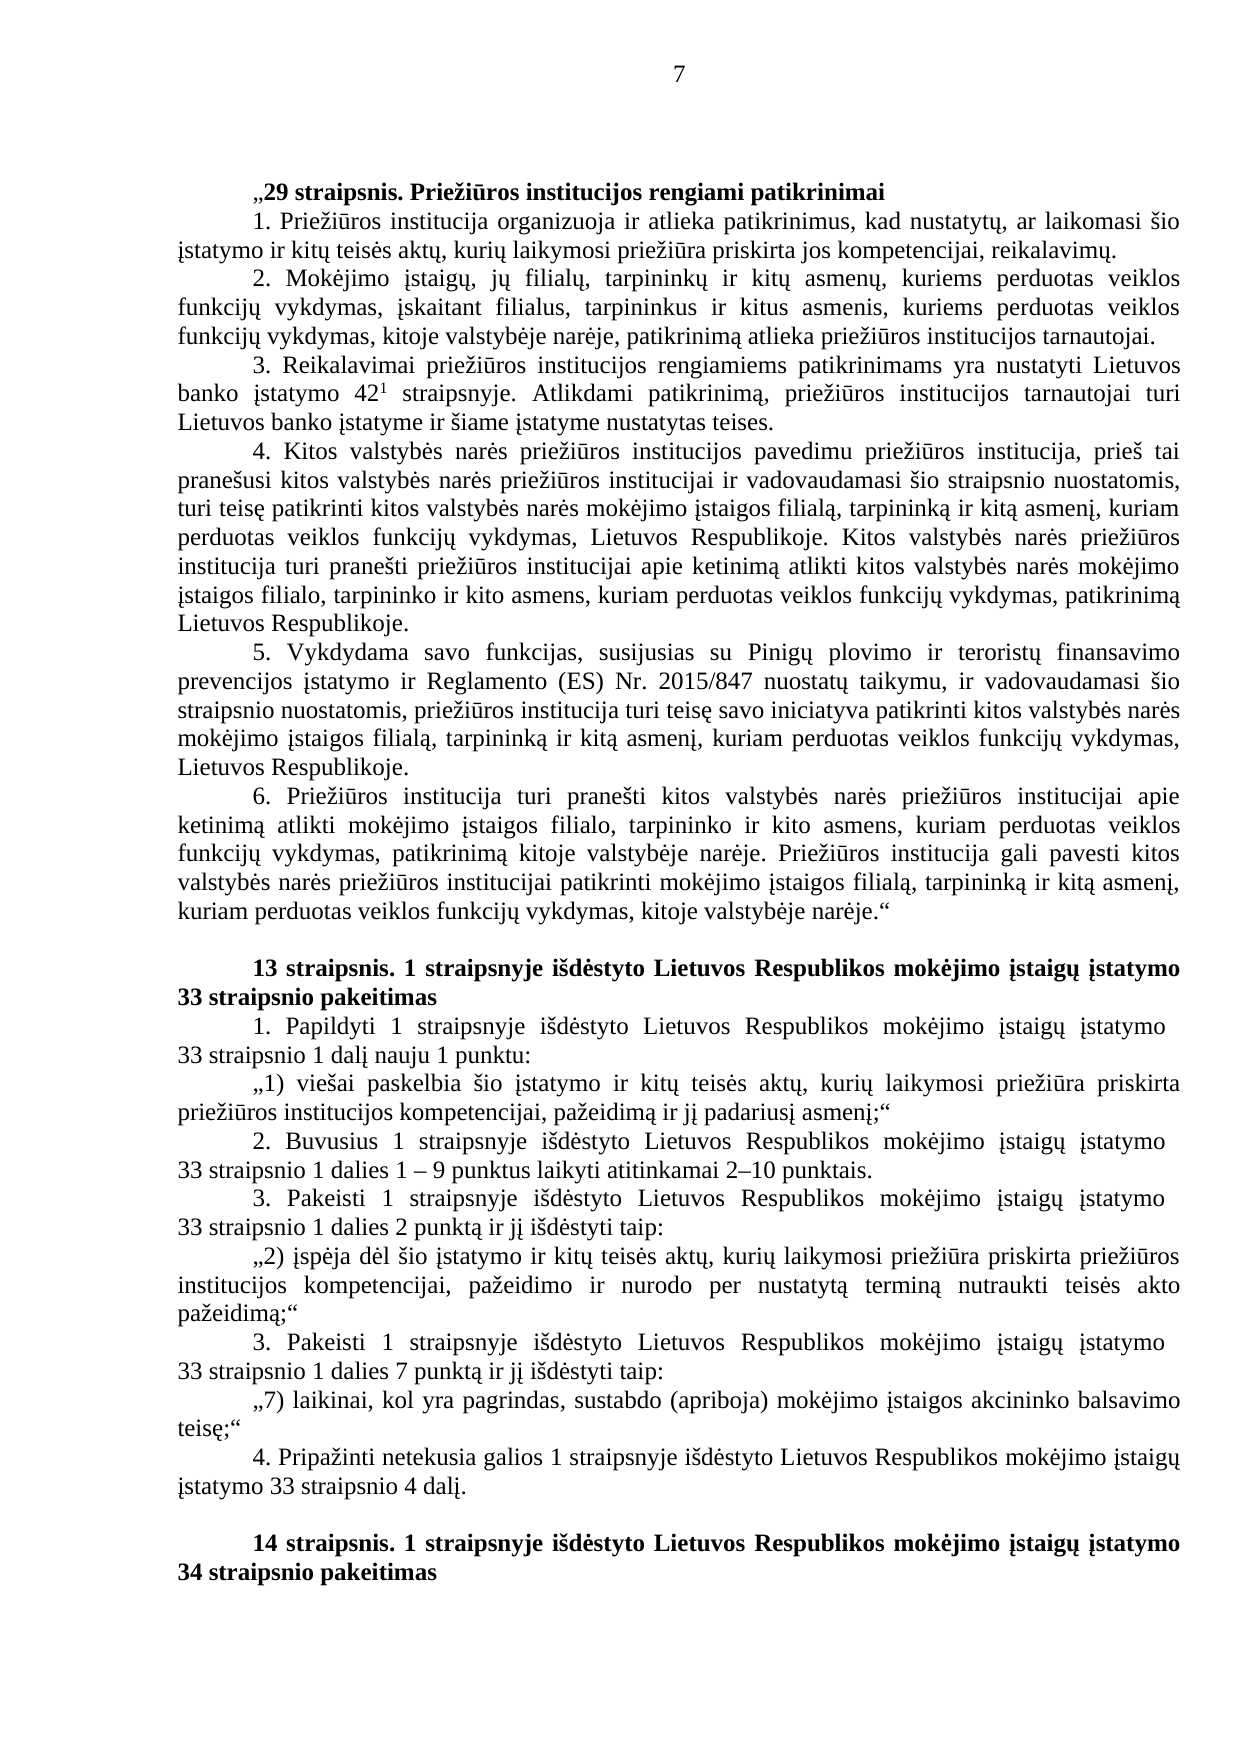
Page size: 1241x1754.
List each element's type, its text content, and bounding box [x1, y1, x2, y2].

text 1. Papildyti 1 straipsnyje išdėstyto Lietuvos Respublikos mokėjimo įstaigų įstatymo 33 straipsnio 1 dalį nauju 1 punktu: [177, 1011, 1181, 1068]
text 3. Reikalavimai priežiūros institucijos rengiamiems patikrinimams yra nustatyti Lietuvos banko įstatymo 421 straipsnyje. Atlikdami patikrinimą, priežiūros institucijos tarnautojai turi Lietuvos banko įstatyme ir šiame įstatyme nustatytas teises. [177, 350, 1181, 436]
text 5. Vykdydama savo funkcijas, susijusias su Pinigų plovimo ir teroristų finansavimo prevencijos įstatymo ir Reglamento (ES) Nr. 2015/847 nuostatų taikymu, ir vadovaudamasi šio straipsnio nuostatomis, priežiūros institucija turi teisę savo iniciatyva patikrinti kitos valstybės narės mokėjimo įstaigos filialą, tarpininką ir kitą asmenį, kuriam perduotas veiklos funkcijų vykdymas, Lietuvos Respublikoje. [177, 637, 1181, 781]
text „29 straipsnis. Priežiūros institucijos rengiami patikrinimai [177, 177, 1181, 206]
text 4. Pripažinti netekusia galios 1 straipsnyje išdėstyto Lietuvos Respublikos mokėjimo įstaigų įstatymo 33 straipsnio 4 dalį. [177, 1442, 1181, 1500]
text „1) viešai paskelbia šio įstatymo ir kitų teisės aktų, kurių laikymosi priežiūra priskirta priežiūros institucijos kompetencijai, pažeidimą ir jį padariusį asmenį;“ [177, 1068, 1181, 1126]
text 2. Mokėjimo įstaigų, jų filialų, tarpininkų ir kitų asmenų, kuriems perduotas veiklos funkcijų vykdymas, įskaitant filialus, tarpininkus ir kitus asmenis, kuriems perduotas veiklos funkcijų vykdymas, kitoje valstybėje narėje, patikrinimą atlieka priežiūros institucijos tarnautojai. [177, 263, 1181, 350]
text 14 straipsnis. 1 straipsnyje išdėstyto Lietuvos Respublikos mokėjimo įstaigų įstatymo 34 straipsnio pakeitimas [177, 1528, 1181, 1586]
text 13 straipsnis. 1 straipsnyje išdėstyto Lietuvos Respublikos mokėjimo įstaigų įstatymo 33 straipsnio pakeitimas [177, 953, 1181, 1011]
text 3. Pakeisti 1 straipsnyje išdėstyto Lietuvos Respublikos mokėjimo įstaigų įstatymo 33 straipsnio 1 dalies 2 punktą ir jį išdėstyti taip: [177, 1183, 1181, 1241]
text 1. Priežiūros institucija organizuoja ir atlieka patikrinimus, kad nustatytų, ar laikomasi šio įstatymo ir kitų teisės aktų, kurių laikymosi priežiūra priskirta jos kompetencijai, reikalavimų. [177, 206, 1181, 263]
text 3. Pakeisti 1 straipsnyje išdėstyto Lietuvos Respublikos mokėjimo įstaigų įstatymo 33 straipsnio 1 dalies 7 punktą ir jį išdėstyti taip: [177, 1327, 1181, 1385]
text 4. Kitos valstybės narės priežiūros institucijos pavedimu priežiūros institucija, prieš tai pranešusi kitos valstybės narės priežiūros institucijai ir vadovaudamasi šio straipsnio nuostatomis, turi teisę patikrinti kitos valstybės narės mokėjimo įstaigos filialą, tarpininką ir kitą asmenį, kuriam perduotas veiklos funkcijų vykdymas, Lietuvos Respublikoje. Kitos valstybės narės priežiūros institucija turi pranešti priežiūros institucijai apie ketinimą atlikti kitos valstybės narės mokėjimo įstaigos filialo, tarpininko ir kito asmens, kuriam perduotas veiklos funkcijų vykdymas, patikrinimą Lietuvos Respublikoje. [177, 436, 1181, 637]
text „7) laikinai, kol yra pagrindas, sustabdo (apriboja) mokėjimo įstaigos akcininko balsavimo teisę;“ [177, 1385, 1181, 1442]
text 2. Buvusius 1 straipsnyje išdėstyto Lietuvos Respublikos mokėjimo įstaigų įstatymo 33 straipsnio 1 dalies 1 – 9 punktus laikyti atitinkamai 2–10 punktais. [177, 1126, 1181, 1183]
text „2) įspėja dėl šio įstatymo ir kitų teisės aktų, kurių laikymosi priežiūra priskirta priežiūros institucijos kompetencijai, pažeidimo ir nurodo per nustatytą terminą nutraukti teisės akto pažeidimą;“ [177, 1241, 1181, 1327]
text 6. Priežiūros institucija turi pranešti kitos valstybės narės priežiūros institucijai apie ketinimą atlikti mokėjimo įstaigos filialo, tarpininko ir kito asmens, kuriam perduotas veiklos funkcijų vykdymas, patikrinimą kitoje valstybėje narėje. Priežiūros institucija gali pavesti kitos valstybės narės priežiūros institucijai patikrinti mokėjimo įstaigos filialą, tarpininką ir kitą asmenį, kuriam perduotas veiklos funkcijų vykdymas, kitoje valstybėje narėje.“ [177, 781, 1181, 925]
